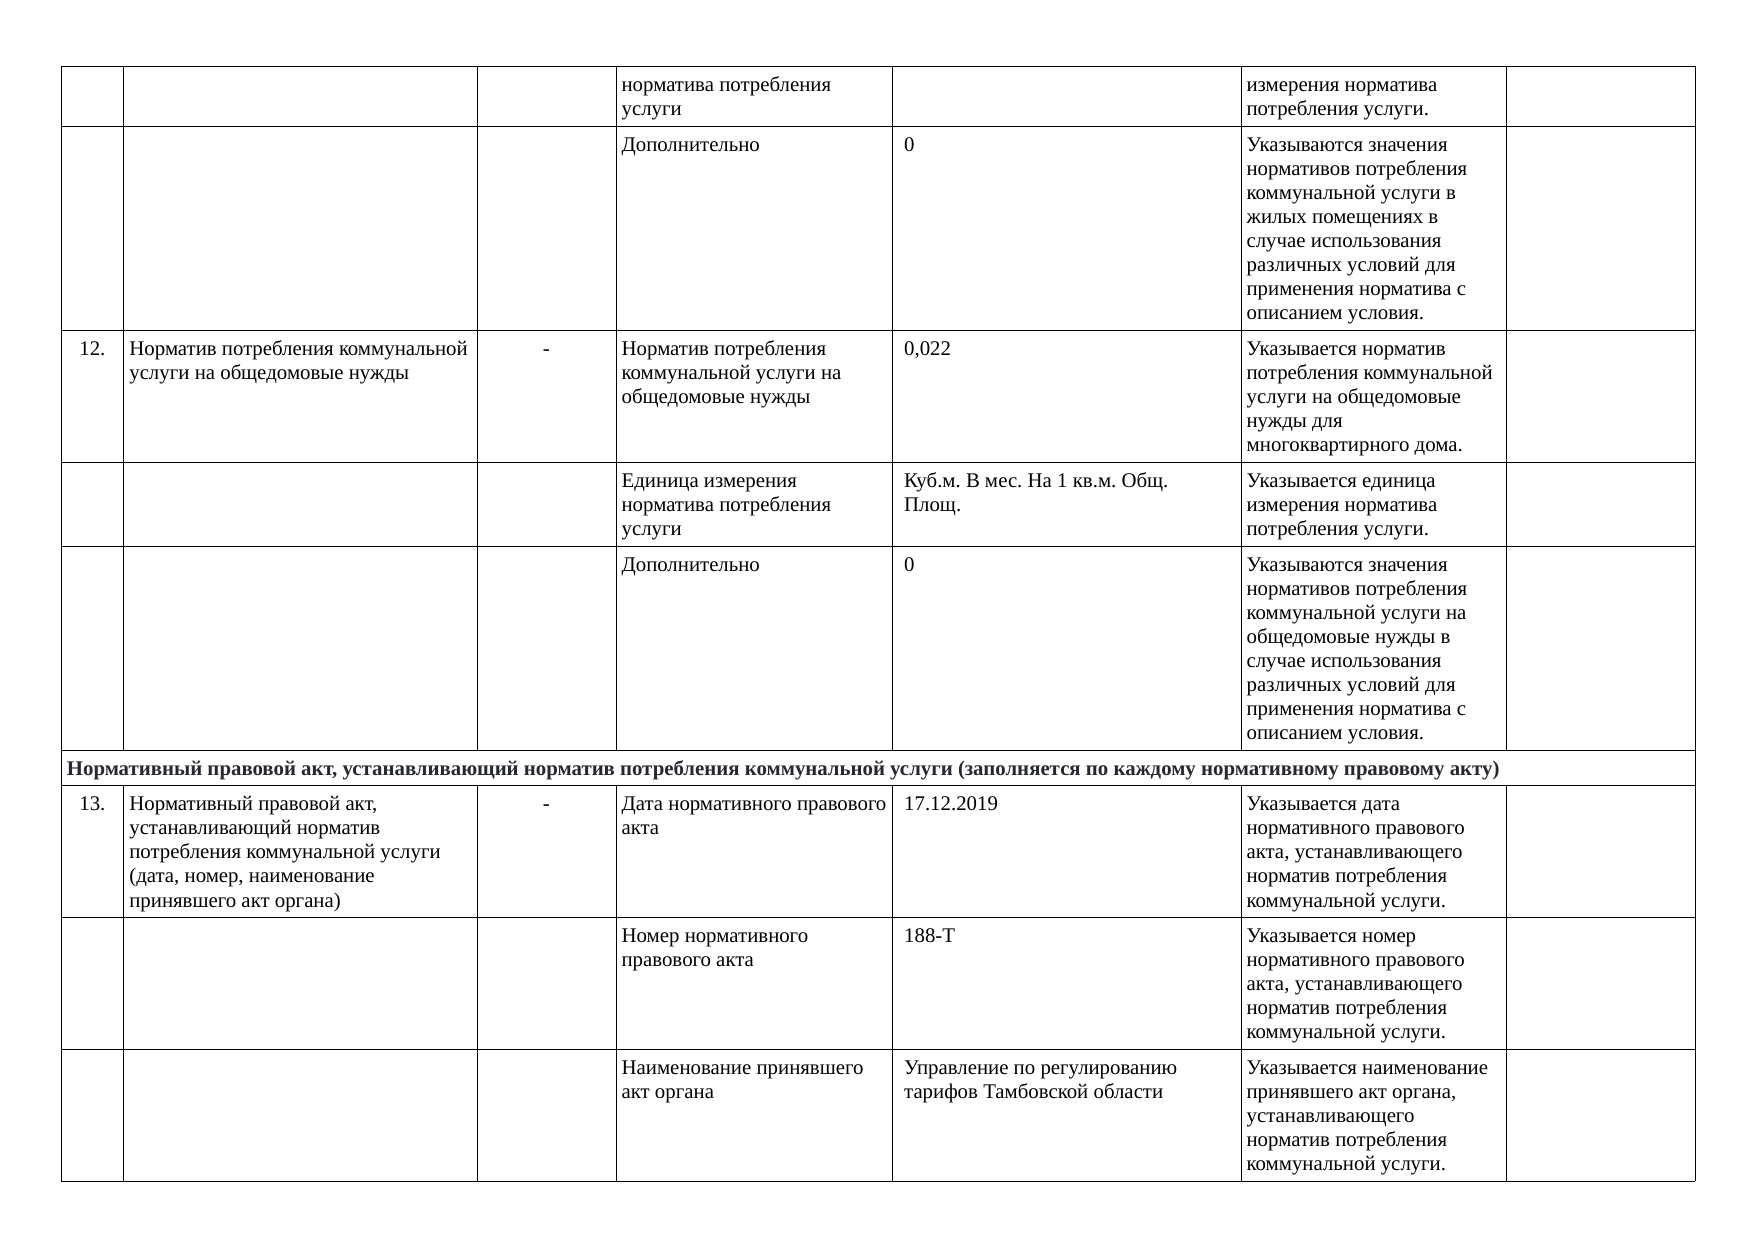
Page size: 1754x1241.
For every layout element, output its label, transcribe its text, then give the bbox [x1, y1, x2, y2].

table_cell 0,022 [893, 331, 1241, 462]
table_cell [893, 67, 1241, 126]
table_cell Указываются значения нормативов потребления коммунальной услуги на общедомовые нужды в случае использования различных условий для применения норматива с описанием условия. [1242, 547, 1506, 750]
table_cell Указываются значения нормативов потребления коммунальной услуги в жилых помещениях в случае использования различных условий для применения норматива с описанием условия. [1242, 127, 1506, 330]
table_cell 13. [62, 786, 123, 917]
table_cell 12. [62, 331, 123, 462]
table_cell Дата нормативного правового акта [617, 786, 892, 917]
table_cell Дополнительно [617, 547, 892, 750]
table_cell Норматив потребления коммунальной услуги на общедомовые нужды [124, 331, 477, 462]
table_cell [62, 463, 123, 546]
table_cell [1507, 127, 1695, 330]
table_cell [1507, 463, 1695, 546]
table_cell [1507, 547, 1695, 750]
table_cell Управление по регулированию тарифов Тамбовской области [893, 1050, 1241, 1181]
table_cell [1507, 918, 1695, 1049]
table_cell Указывается единица измерения норматива потребления услуги. [1242, 463, 1506, 546]
table_cell Единица измерения норматива потребления услуги [617, 463, 892, 546]
table_cell [1507, 67, 1695, 126]
table_cell Дополнительно [617, 127, 892, 330]
table_cell 188-Т [893, 918, 1241, 1049]
table_cell [124, 463, 477, 546]
table_cell [124, 127, 477, 330]
table_cell [478, 463, 616, 546]
table_cell Указывается дата нормативного правового акта, устанавливающего норматив потребления коммунальной услуги. [1242, 786, 1506, 917]
table_cell 0 [893, 127, 1241, 330]
table_cell Нормативный правовой акт, устанавливающий норматив потребления коммунальной услуги (дата, номер, наименование принявшего акт органа) [124, 786, 477, 917]
table_cell [478, 547, 616, 750]
table_cell [62, 127, 123, 330]
table_cell [62, 547, 123, 750]
table_cell Указывается номер нормативного правового акта, устанавливающего норматив потребления коммунальной услуги. [1242, 918, 1506, 1049]
table_cell Куб.м. В мес. На 1 кв.м. Общ. Площ. [893, 463, 1241, 546]
table_cell [124, 67, 477, 126]
table_cell [62, 1050, 123, 1181]
table_cell Норматив потребления коммунальной услуги на общедомовые нужды [617, 331, 892, 462]
table_cell 17.12.2019 [893, 786, 1241, 917]
table_cell [478, 67, 616, 126]
table_cell [478, 1050, 616, 1181]
table_cell [124, 918, 477, 1049]
table_cell [1507, 1050, 1695, 1181]
table_cell Указывается норматив потребления коммунальной услуги на общедомовые нужды для многоквартирного дома. [1242, 331, 1506, 462]
table_cell [478, 918, 616, 1049]
table_cell [1507, 786, 1695, 917]
table_cell [478, 127, 616, 330]
table_cell Номер нормативного правового акта [617, 918, 892, 1049]
table_cell [62, 67, 123, 126]
table_cell Указывается наименование принявшего акт органа, устанавливающего норматив потребления коммунальной услуги. [1242, 1050, 1506, 1181]
table_cell - [478, 786, 616, 917]
table_cell - [478, 331, 616, 462]
table_cell Нормативный правовой акт, устанавливающий норматив потребления коммунальной услуги (заполняется по каждому нормативному правовому акту) [62, 751, 1695, 785]
table_cell [1507, 331, 1695, 462]
table_cell измерения норматива потребления услуги. [1242, 67, 1506, 126]
table_cell Наименование принявшего акт органа [617, 1050, 892, 1181]
table_cell [124, 547, 477, 750]
table_cell [124, 1050, 477, 1181]
table_cell норматива потребления услуги [617, 67, 892, 126]
table_cell 0 [893, 547, 1241, 750]
table_cell [62, 918, 123, 1049]
